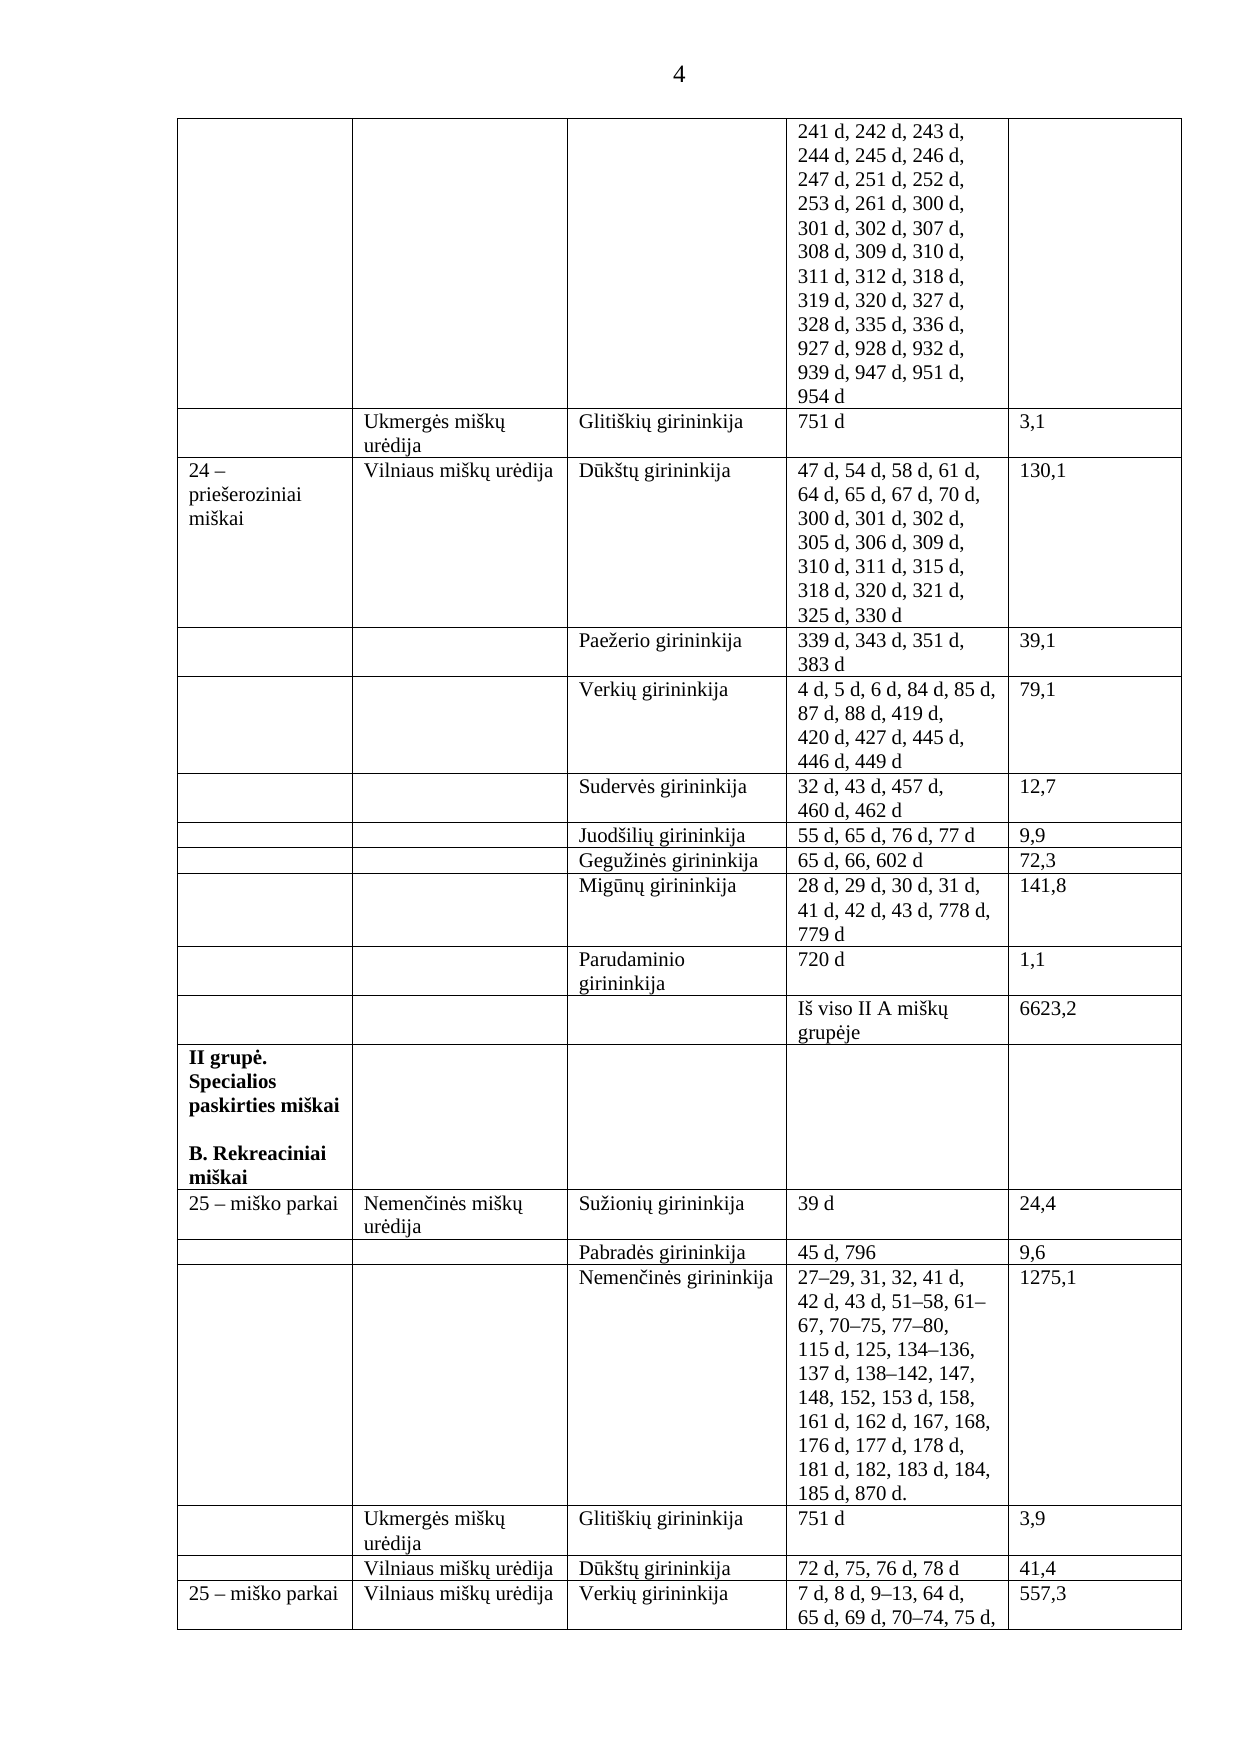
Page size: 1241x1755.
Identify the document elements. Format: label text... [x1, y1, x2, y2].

table_cell 339 d, 343 d, 351 d, 383 d [787, 628, 1008, 676]
table_cell [353, 1265, 567, 1505]
table_cell 55 d, 65 d, 76 d, 77 d [787, 823, 1008, 847]
table_cell 6623,2 [1009, 996, 1181, 1044]
table_cell 141,8 [1009, 874, 1181, 946]
table_cell Verkių girininkija [568, 677, 786, 773]
table_cell 720 d [787, 947, 1008, 995]
table_cell Dūkštų girininkija [568, 458, 786, 627]
table_cell 7 d, 8 d, 9–13, 64 d, 65 d, 69 d, 70–74, 75 d, [787, 1581, 1008, 1629]
table_cell [353, 947, 567, 995]
table_cell Sudervės girininkija [568, 774, 786, 822]
table_cell [178, 823, 352, 847]
table_cell 25 – miško parkai [178, 1581, 352, 1629]
table_cell 3,1 [1009, 409, 1181, 457]
table_cell 12,7 [1009, 774, 1181, 822]
table_cell Vilniaus miškų urėdija [353, 458, 567, 627]
table_cell 557,3 [1009, 1581, 1181, 1629]
table_cell Verkių girininkija [568, 1581, 786, 1629]
table_cell [178, 628, 352, 676]
table_cell [353, 1045, 567, 1189]
table_cell [353, 848, 567, 872]
table_cell [178, 677, 352, 773]
table_cell Gegužinės girininkija [568, 848, 786, 872]
table_cell 39 d [787, 1190, 1008, 1238]
table_cell [1009, 119, 1181, 408]
table_cell [787, 1045, 1008, 1189]
table_cell Glitiškių girininkija [568, 409, 786, 457]
table_cell 27–29, 31, 32, 41 d, 42 d, 43 d, 51–58, 61–67, 70–75, 77–80, 115 d, 125, 134–136, 137 d, 138–142, 147, 148, 152, 153 d, 158, 161 d, 162 d, 167, 168, 176 d, 177 d, 178 d, 181 d, 182, 183 d, 184, 185 d, 870 d. [787, 1265, 1008, 1505]
table_cell 130,1 [1009, 458, 1181, 627]
table_cell 9,6 [1009, 1240, 1181, 1264]
table_cell [353, 119, 567, 408]
table_cell Ukmergės miškų urėdija [353, 1506, 567, 1554]
table_cell Dūkštų girininkija [568, 1556, 786, 1579]
table_cell [353, 628, 567, 676]
table_cell [178, 1265, 352, 1505]
table_cell Parudaminio girininkija [568, 947, 786, 995]
table_cell [178, 409, 352, 457]
table_cell [178, 874, 352, 946]
table_cell 79,1 [1009, 677, 1181, 773]
table_cell [353, 823, 567, 847]
table_cell 9,9 [1009, 823, 1181, 847]
table_cell 65 d, 66, 602 d [787, 848, 1008, 872]
table_cell [353, 677, 567, 773]
table_cell Migūnų girininkija [568, 874, 786, 946]
table_cell 1,1 [1009, 947, 1181, 995]
table_cell 28 d, 29 d, 30 d, 31 d, 41 d, 42 d, 43 d, 778 d, 779 d [787, 874, 1008, 946]
table_cell 41,4 [1009, 1556, 1181, 1579]
table_cell [353, 1240, 567, 1264]
table_cell 24 – priešeroziniai miškai [178, 458, 352, 627]
table_cell Iš viso II A miškų grupėje [787, 996, 1008, 1044]
table_cell [1009, 1045, 1181, 1189]
table_cell [568, 996, 786, 1044]
table_cell [178, 1240, 352, 1264]
table_cell Pabradės girininkija [568, 1240, 786, 1264]
table_cell 4 d, 5 d, 6 d, 84 d, 85 d, 87 d, 88 d, 419 d, 420 d, 427 d, 445 d, 446 d, 449 d [787, 677, 1008, 773]
table_cell [178, 119, 352, 408]
table_cell [178, 774, 352, 822]
table_cell [178, 996, 352, 1044]
table_cell [568, 1045, 786, 1189]
table_cell Nemenčinės miškų urėdija [353, 1190, 567, 1238]
table_cell 1275,1 [1009, 1265, 1181, 1505]
table_cell 72 d, 75, 76 d, 78 d [787, 1556, 1008, 1579]
table_cell 24,4 [1009, 1190, 1181, 1238]
table_cell 25 – miško parkai [178, 1190, 352, 1238]
table_cell Glitiškių girininkija [568, 1506, 786, 1554]
table_cell Sužionių girininkija [568, 1190, 786, 1238]
table_cell [178, 1556, 352, 1579]
table_cell [178, 1506, 352, 1554]
table_cell 3,9 [1009, 1506, 1181, 1554]
table_cell 72,3 [1009, 848, 1181, 872]
table_cell 751 d [787, 1506, 1008, 1554]
table_cell Nemenčinės girininkija [568, 1265, 786, 1505]
table_cell 32 d, 43 d, 457 d, 460 d, 462 d [787, 774, 1008, 822]
table_cell II grupė. Specialios paskirties miškai B. Rekreaciniai miškai [178, 1045, 352, 1189]
table_cell Vilniaus miškų urėdija [353, 1581, 567, 1629]
table_cell 47 d, 54 d, 58 d, 61 d, 64 d, 65 d, 67 d, 70 d, 300 d, 301 d, 302 d, 305 d, 306 d, 309 d, 310 d, 311 d, 315 d, 318 d, 320 d, 321 d, 325 d, 330 d [787, 458, 1008, 627]
table_cell [178, 947, 352, 995]
table_cell [353, 996, 567, 1044]
table_cell [178, 848, 352, 872]
table_cell 45 d, 796 [787, 1240, 1008, 1264]
table_cell Ukmergės miškų urėdija [353, 409, 567, 457]
table_cell Juodšilių girininkija [568, 823, 786, 847]
table_cell 39,1 [1009, 628, 1181, 676]
table_cell 241 d, 242 d, 243 d, 244 d, 245 d, 246 d, 247 d, 251 d, 252 d, 253 d, 261 d, 300 d, 301 d, 302 d, 307 d, 308 d, 309 d, 310 d, 311 d, 312 d, 318 d, 319 d, 320 d, 327 d, 328 d, 335 d, 336 d, 927 d, 928 d, 932 d, 939 d, 947 d, 951 d, 954 d [787, 119, 1008, 408]
table_cell [568, 119, 786, 408]
table_cell [353, 774, 567, 822]
table_cell Paežerio girininkija [568, 628, 786, 676]
table_cell Vilniaus miškų urėdija [353, 1556, 567, 1579]
table_cell 751 d [787, 409, 1008, 457]
table_cell [353, 874, 567, 946]
